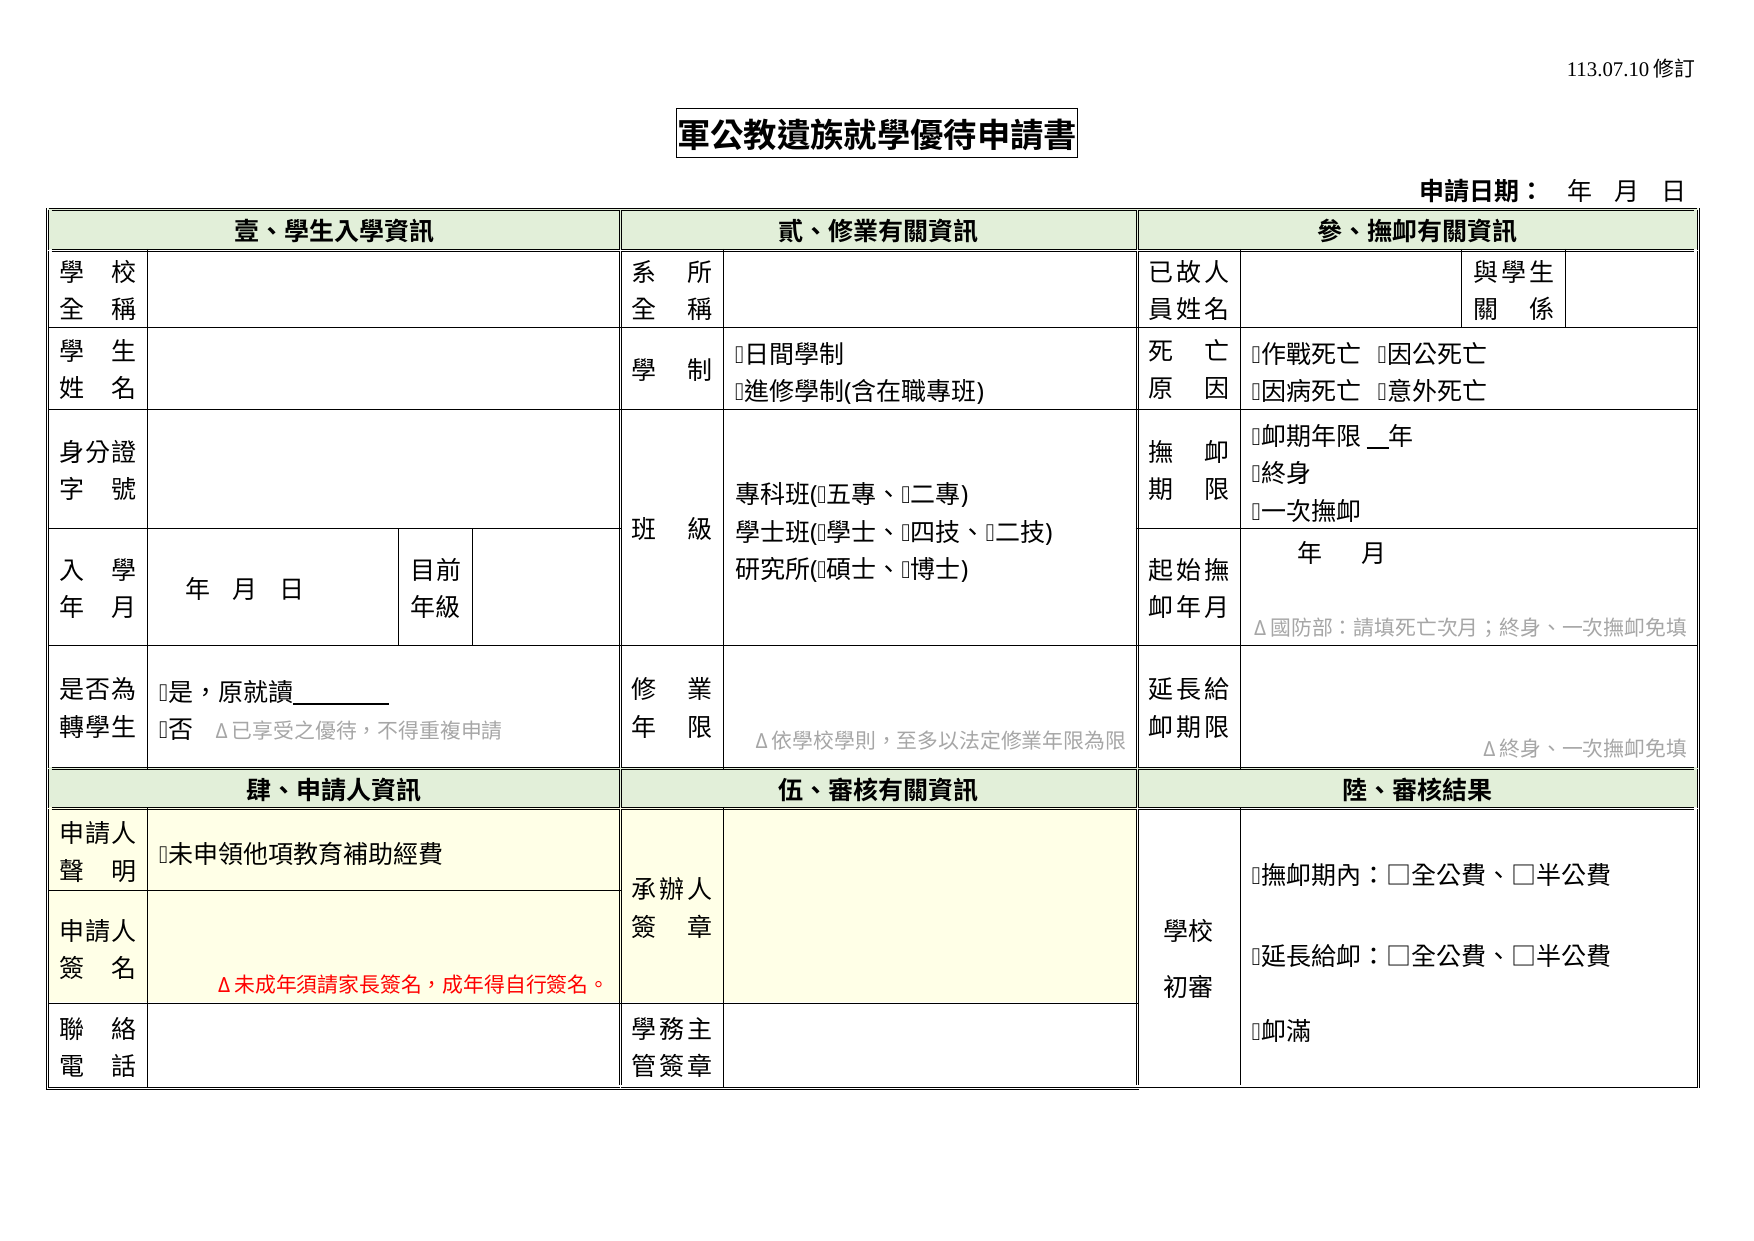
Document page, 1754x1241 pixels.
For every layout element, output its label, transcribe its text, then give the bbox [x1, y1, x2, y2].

table_cell 起始撫卹年月 [1139, 529, 1240, 645]
table_cell 撫卹 期限 [1139, 410, 1240, 528]
table_cell 學生 姓名 [49, 328, 147, 409]
table_cell 參、撫卹有關資訊 [1137, 208, 1698, 249]
table_cell Δ終身、一次撫卹免填 [1241, 646, 1697, 767]
table_cell 與學生關係 [1462, 252, 1565, 327]
table_cell 作戰死亡 因公死亡 因病死亡 意外死亡 [1241, 328, 1697, 409]
table_cell [148, 328, 619, 409]
table_cell 肆、申請人資訊 [49, 767, 619, 807]
table_cell 陸、審核結果 [1139, 767, 1697, 807]
table_cell [148, 1004, 620, 1087]
table_cell 班級 [622, 410, 723, 645]
table_cell 聯絡 電話 [49, 1004, 147, 1087]
table_cell Δ未成年須請家長簽名，成年得自行簽名。 [148, 891, 619, 1002]
table_cell 身分證字號 [49, 410, 147, 528]
table_cell 卹期年限 年 終身 一次撫卹 [1241, 410, 1697, 528]
table_cell 入學 年月 [49, 529, 147, 645]
table_cell 未申領他項教育補助經費 [148, 810, 619, 890]
table_cell 壹、學生入學資訊 [48, 208, 620, 249]
table_cell [1566, 249, 1697, 327]
table_header [48, 171, 1137, 208]
table_cell 系所 全稱 [622, 252, 723, 327]
table_cell 死亡 原因 [1139, 328, 1240, 409]
table_cell 申請人 簽名 [49, 891, 147, 1002]
table_cell [1241, 252, 1461, 327]
table_cell 學務主管簽章 [620, 1004, 723, 1087]
table_cell 延長給卹期限 [1139, 646, 1240, 767]
table_cell 撫卹期內：□全公費、□半公費 延長給卹：□全公費、□半公費 卹滿 [1240, 807, 1698, 1087]
table_cell 修業 年限 [622, 646, 723, 767]
table_cell [148, 252, 619, 327]
table_cell [724, 252, 1136, 327]
table_cell 專科班(五專、二專) 學士班(學士、四技、二技) 研究所(碩士、博士) [724, 410, 1136, 645]
table_cell 目前 年級 [399, 529, 472, 645]
table_cell 已故人員姓名 [1139, 252, 1240, 327]
table_cell 貳、修業有關資訊 [622, 211, 1136, 249]
table_cell [473, 529, 619, 645]
table_cell 是，原就讀 否 Δ已享受之優待，不得重複申請 [148, 646, 619, 767]
table_cell [724, 1004, 1137, 1087]
table_cell [148, 410, 619, 528]
table_cell 申請人聲明 [48, 807, 147, 890]
table_cell 學校 初審 [1137, 810, 1240, 1087]
table_cell 承辦人 簽章 [622, 810, 723, 1002]
table_header 申請日期： 年 月 日 [1137, 171, 1698, 208]
table_cell 年 月 日 [148, 529, 398, 645]
table_cell 是否為 轉學生 [49, 646, 147, 767]
text 軍公教遺族就學優待申請書 [59, 96, 1695, 171]
table_cell 年 月 Δ國防部：請填死亡次月；終身、一次撫卹免填 [1241, 529, 1697, 645]
table_cell 學制 [622, 328, 723, 409]
table_cell 日間學制 進修學制(含在職專班) [724, 328, 1136, 409]
table_cell 學校 全稱 [49, 249, 147, 327]
table_cell [724, 810, 1136, 1002]
table_cell Δ依學校學則，至多以法定修業年限為限 [724, 646, 1136, 767]
table_cell 伍、審核有關資訊 [622, 770, 1136, 807]
